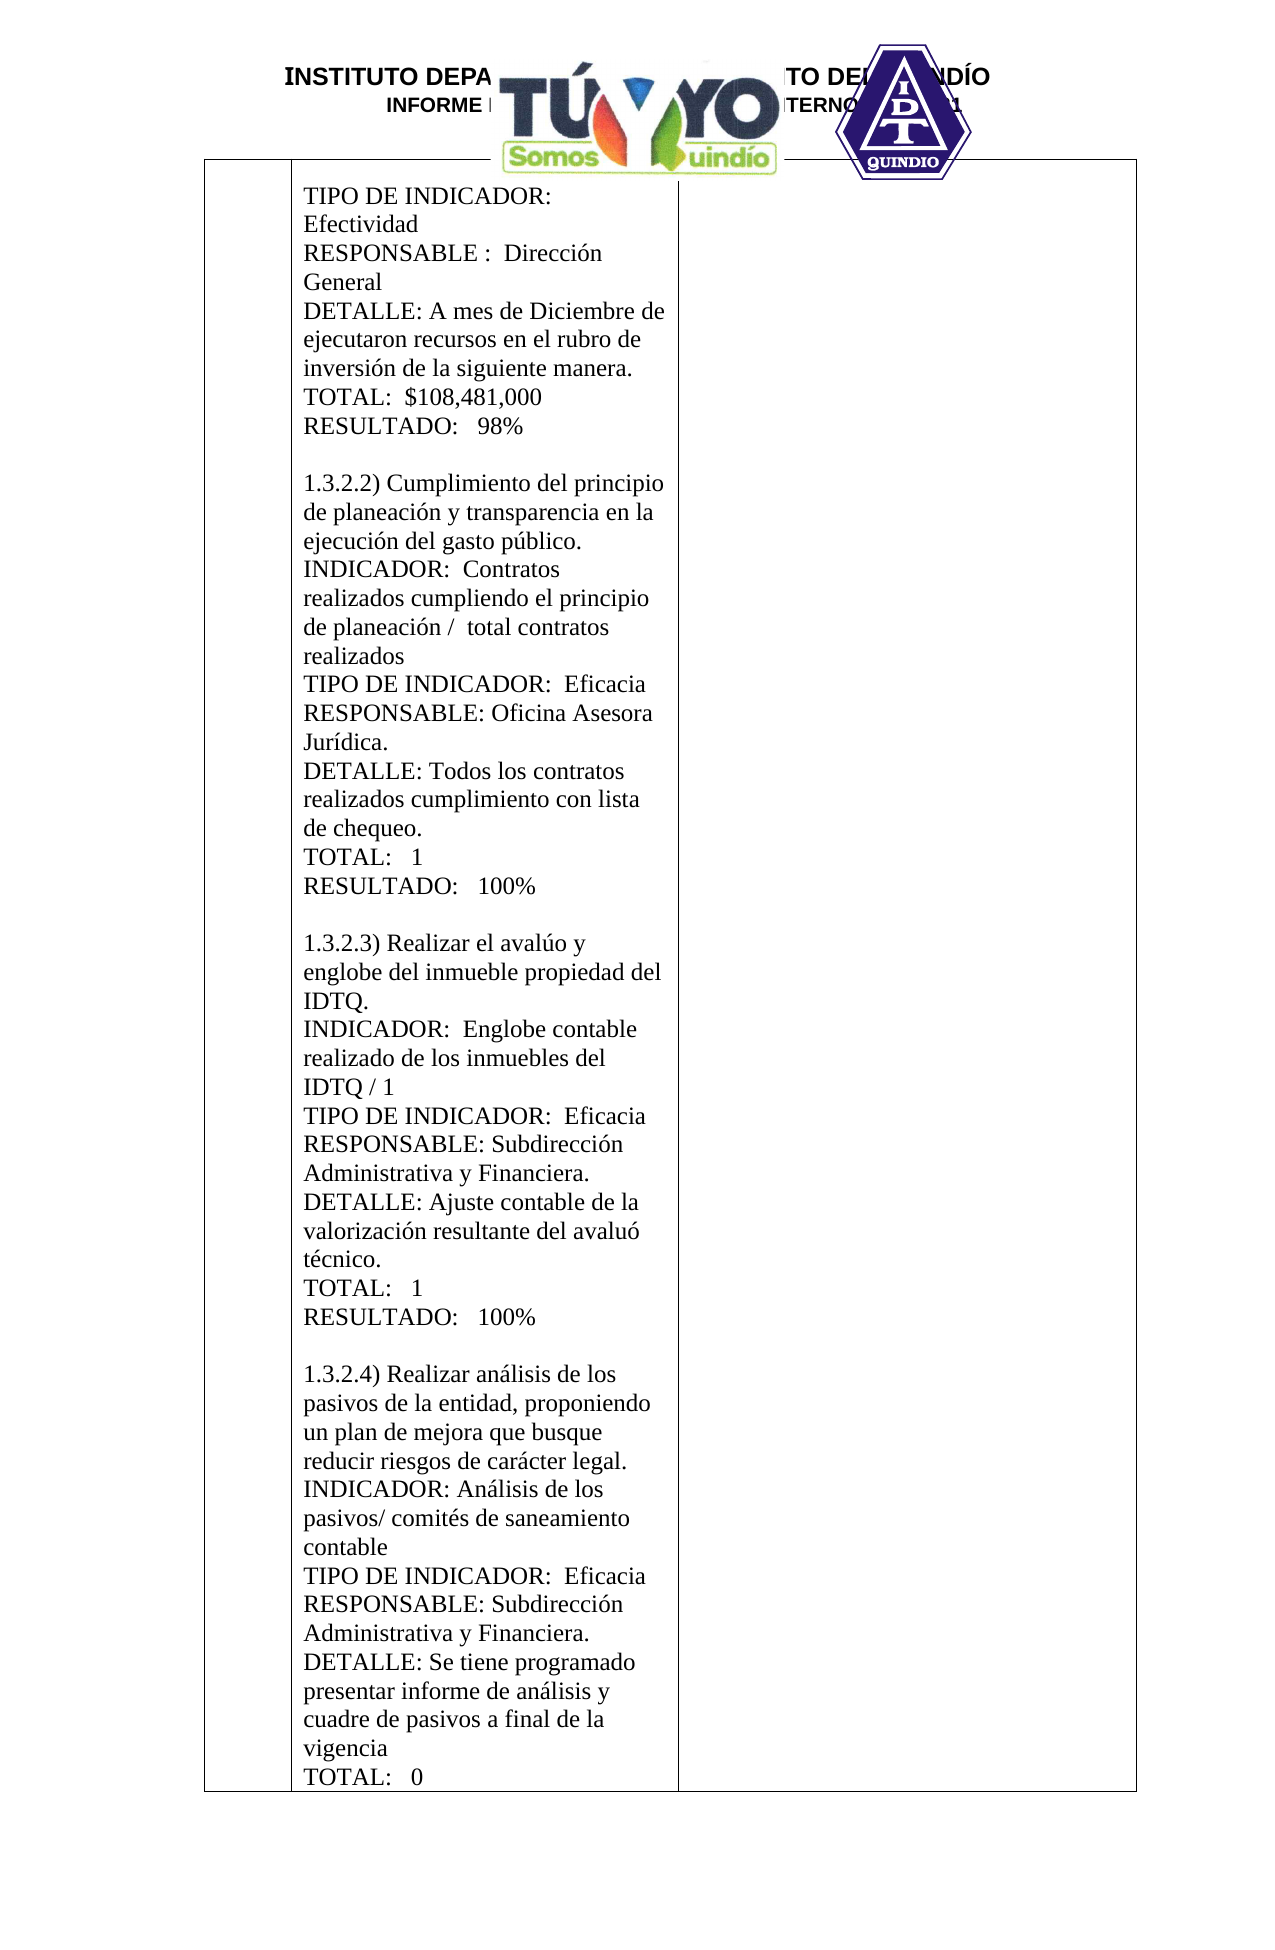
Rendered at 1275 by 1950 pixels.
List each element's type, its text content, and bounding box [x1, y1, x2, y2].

table_cell TIPO DE INDICADOR: Efectividad RESPONSABLE : Dirección General DETALLE: A mes de Diciembre de ejecutaron recursos en el rubro de inversión de la siguiente manera. TOTAL: $108,481,000 RESULTADO: 98% 1.3.2.2) Cumplimiento del principio de planeación y transparencia en la ejecución del gasto público. INDICADOR: Contratos realizados cumpliendo el principio de planeación / total contratos realizados TIPO DE INDICADOR: Eficacia RESPONSABLE: Oficina Asesora Jurídica. DETALLE: Todos los contratos realizados cumplimiento con lista de chequeo. TOTAL: 1 RESULTADO: 100% 1.3.2.3) Realizar el avalúo y englobe del inmueble propiedad del IDTQ. INDICADOR: Englobe contable realizado de los inmuebles del IDTQ / 1 TIPO DE INDICADOR: Eficacia RESPONSABLE: Subdirección Administrativa y Financiera. DETALLE: Ajuste contable de la valorización resultante del avaluó técnico. TOTAL: 1 RESULTADO: 100% 1.3.2.4) Realizar análisis de los pasivos de la entidad, proponiendo un plan de mejora que busque reducir riesgos de carácter legal. INDICADOR: Análisis de los pasivos/ comités de saneamiento contable TIPO DE INDICADOR: Eficacia RESPONSABLE: Subdirección Administrativa y Financiera. DETALLE: Se tiene programado presentar informe de análisis y cuadre de pasivos a final de la vigencia TOTAL: 0 [292, 160, 678, 1791]
table_cell [679, 160, 1136, 1791]
table_cell [205, 160, 291, 1791]
